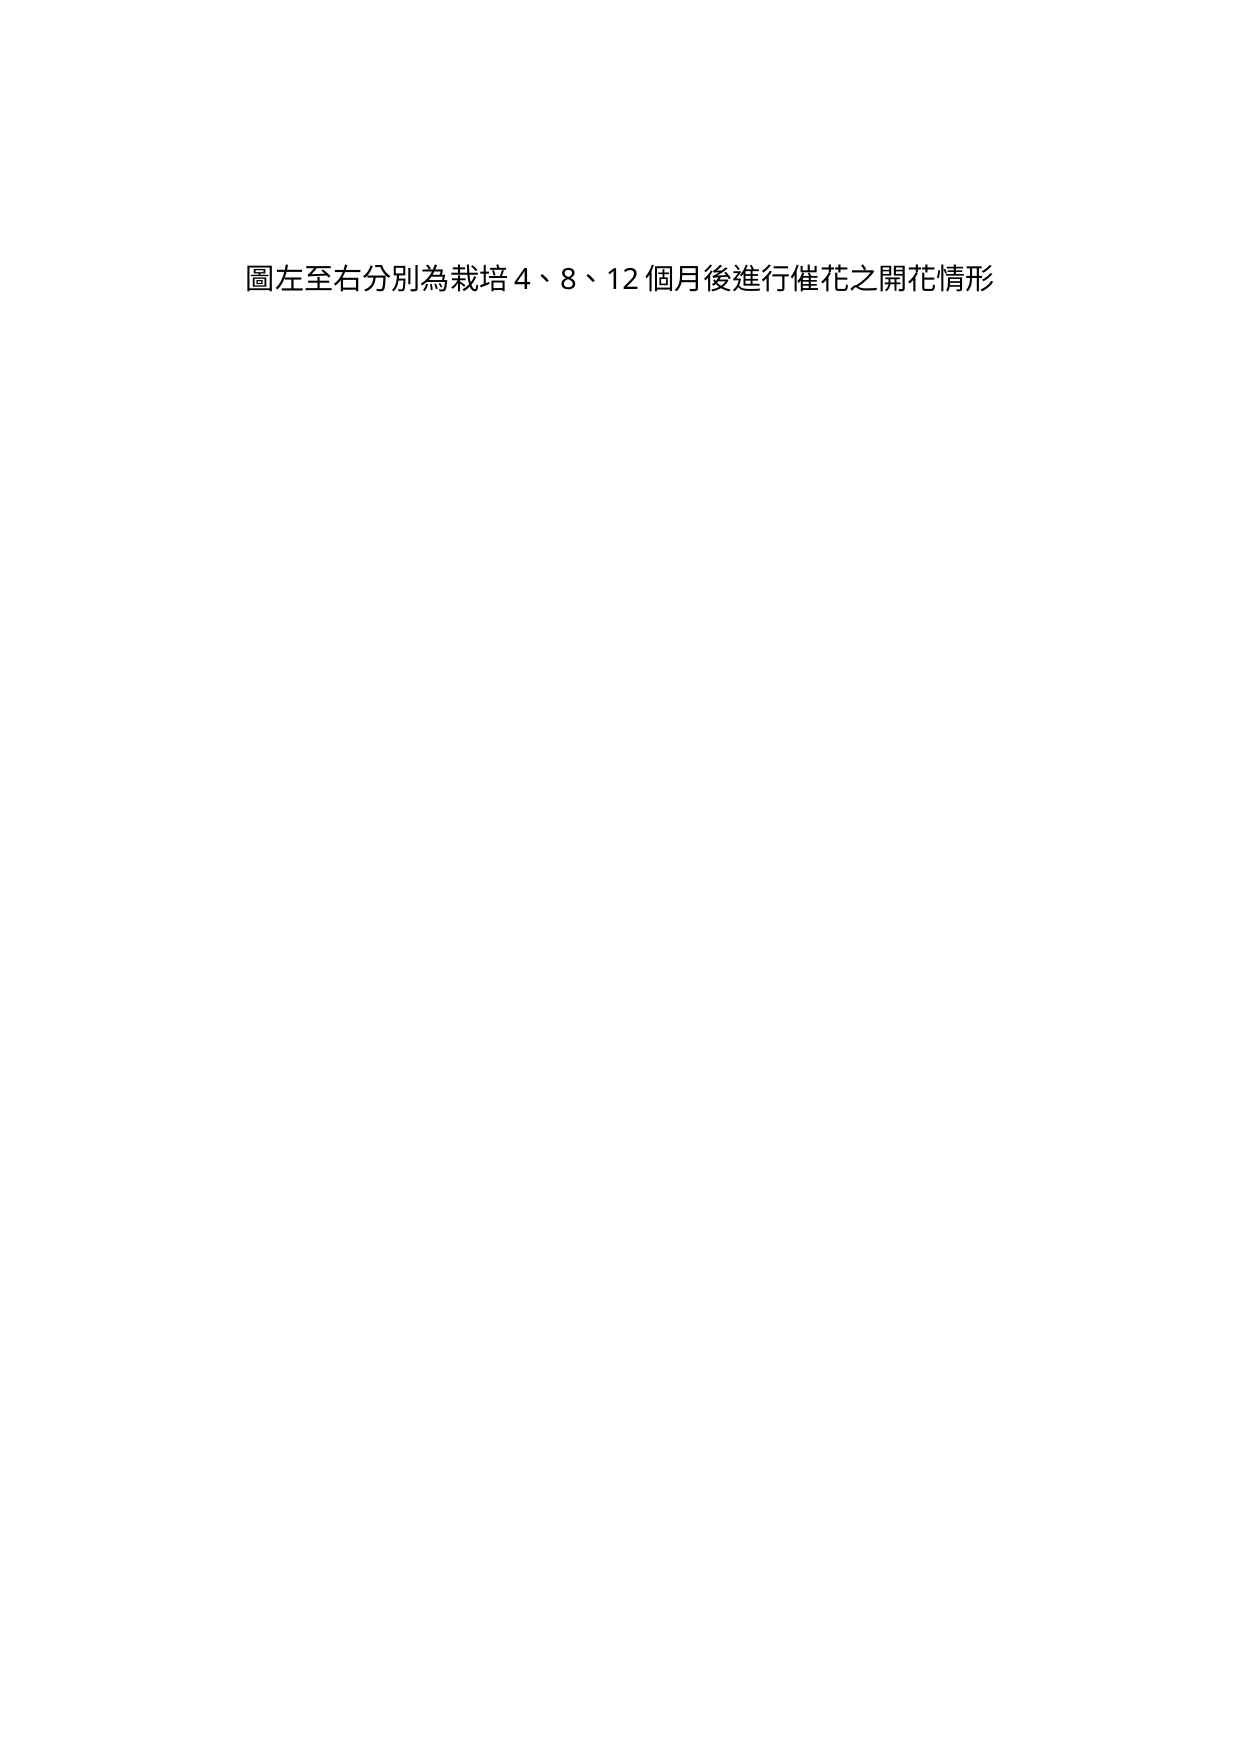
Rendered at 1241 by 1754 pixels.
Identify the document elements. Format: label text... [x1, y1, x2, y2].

text 圖左至右分別為栽培4、8、12個月後進行催花之開花情形 [150, 239, 1090, 314]
